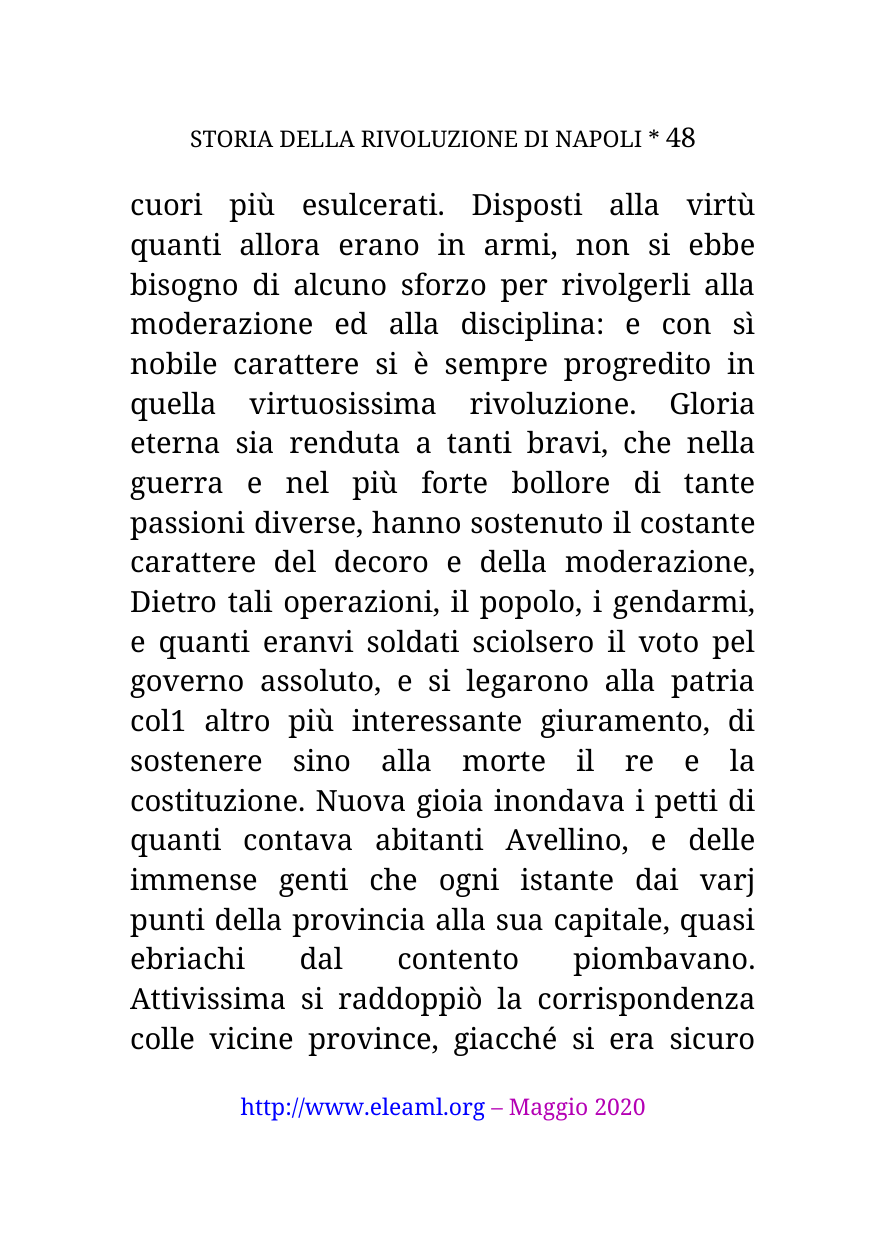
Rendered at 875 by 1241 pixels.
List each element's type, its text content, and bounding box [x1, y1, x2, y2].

text cuori più esulcerati. Disposti alla virtù quanti allora erano in armi, non si ebbe bisogno di alcuno sforzo per rivolgerli alla moderazione ed alla disciplina: e con sì nobile carattere si è sempre progredito in quella virtuosissima rivoluzione. Gloria eterna sia renduta a tanti bravi, che nella guerra e nel più forte bollore di tante passioni diverse, hanno sostenuto il costante carattere del decoro e della moderazione, Dietro tali operazioni, il popolo, i gendarmi, e quanti eranvi soldati sciolsero il voto pel governo assoluto, e si legarono alla patria col1 altro più interessante giuramento, di sostenere sino alla morte il re e la costituzione. Nuova gioia inondava i petti di quanti contava abitanti Avellino, e delle immense genti che ogni istante dai varj punti della provincia alla sua capitale, quasi ebriachi dal contento piombavano. Attivissima si raddoppiò la corrispondenza colle vicine province, giacché si era sicuro [130, 184, 756, 1058]
